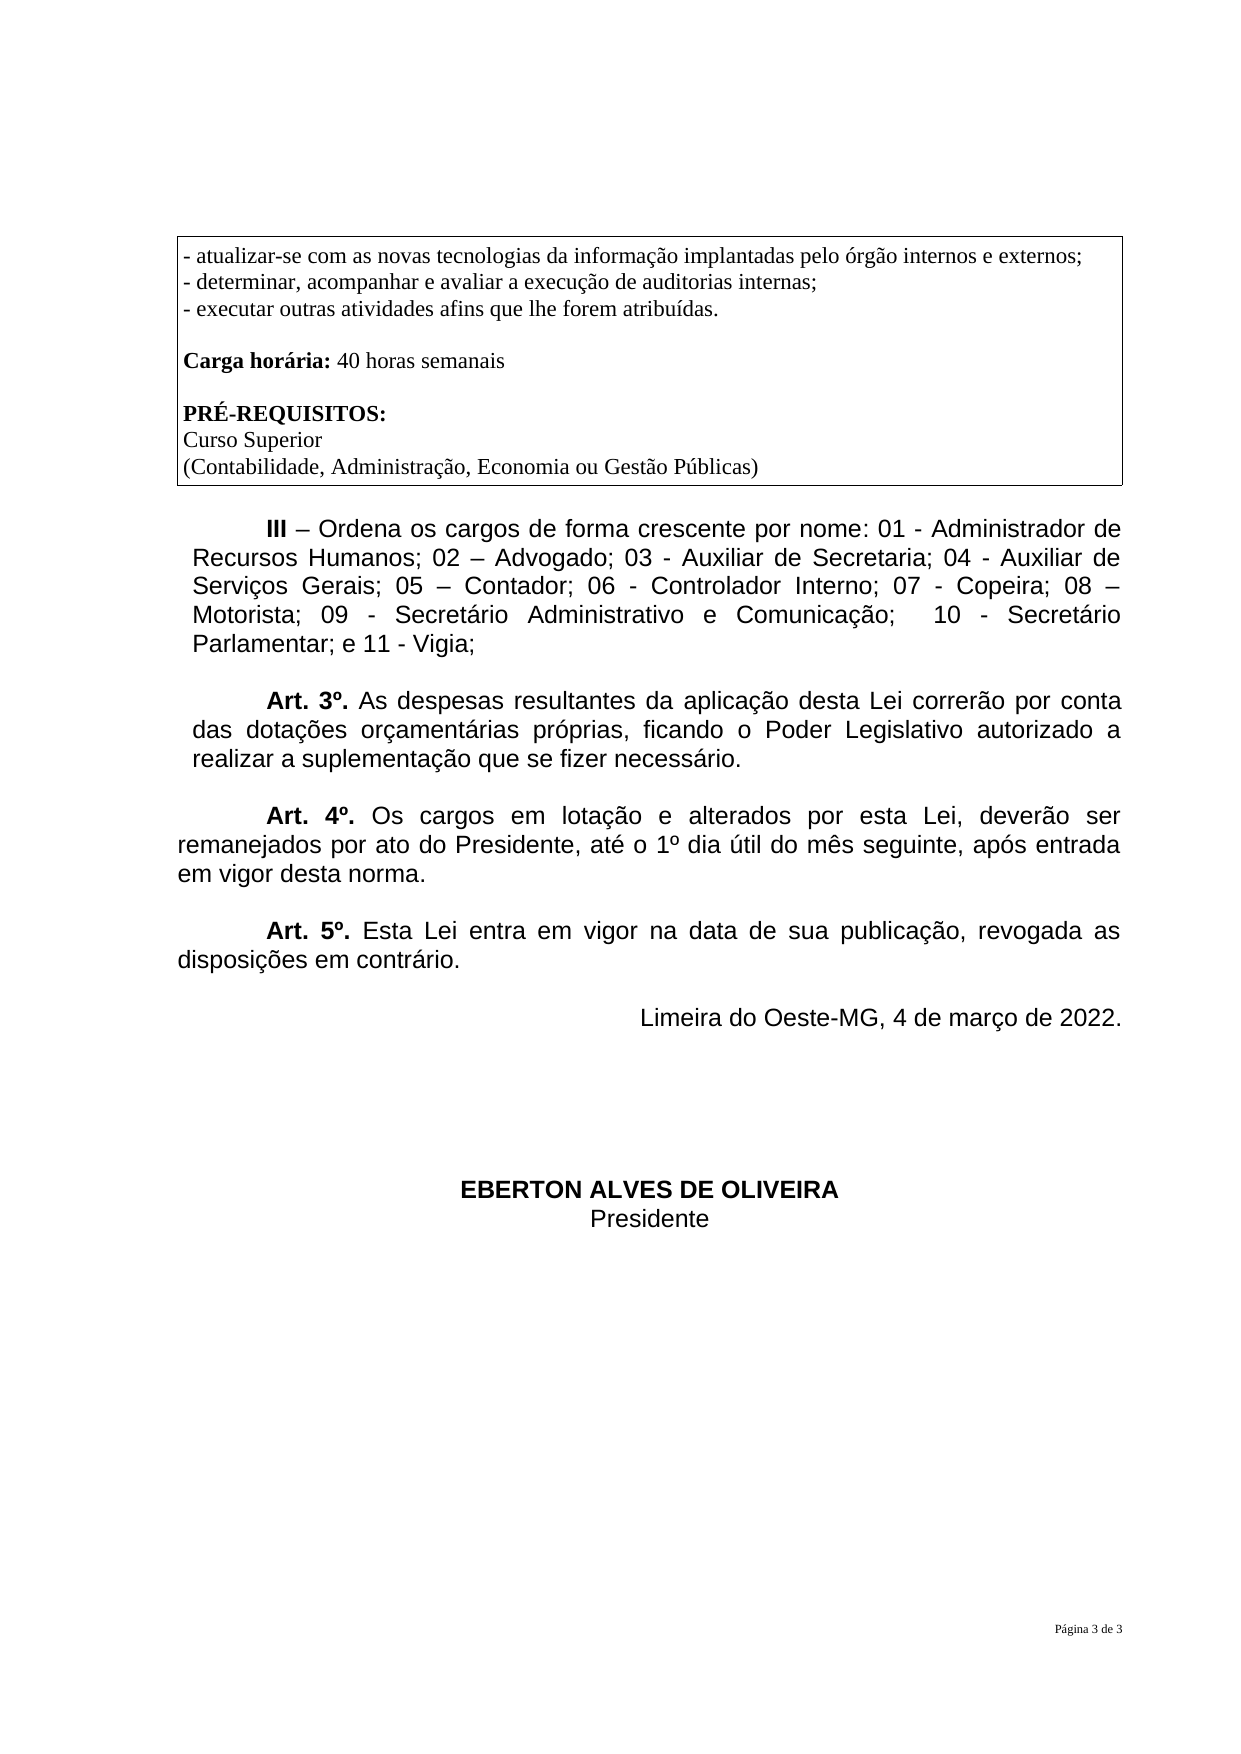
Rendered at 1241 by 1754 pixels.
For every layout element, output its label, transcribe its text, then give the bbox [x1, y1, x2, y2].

text Art. 3º. As despesas resultantes da aplicação desta Lei correrão por conta das dotações orçamentárias próprias, ficando o Poder Legislativo autorizado a realizar a suplementação que se fizer necessário. [177, 686, 1122, 773]
text EBERTON ALVES DE OLIVEIRA [177, 1175, 1122, 1204]
text Art. 4º. Os cargos em lotação e alterados por esta Lei, deverão ser remanejados por ato do Presidente, até o 1º dia útil do mês seguinte, após entrada em vigor desta norma. [177, 801, 1122, 888]
text III – Ordena os cargos de forma crescente por nome: 01 - Administrador de Recursos Humanos; 02 – Advogado; 03 - Auxiliar de Secretaria; 04 - Auxiliar de Serviços Gerais; 05 – Contador; 06 - Controlador Interno; 07 - Copeira; 08 – Motorista; 09 - Secretário Administrativo e Comunicação; 10 - Secretário Parlamentar; e 11 - Vigia; [177, 514, 1122, 658]
text Limeira do Oeste-MG, 4 de março de 2022. [177, 1003, 1122, 1031]
text Art. 5º. Esta Lei entra em vigor na data de sua publicação, revogada as disposições em contrário. [177, 916, 1122, 974]
table_header - atualizar-se com as novas tecnologias da informação implantadas pelo órgão internos e externos; - determinar, acompanhar e avaliar a execução de auditorias internas; - executar outras atividades afins que lhe forem atribuídas. Carga horária: 40 horas semanais PRÉ-REQUISITOS: Curso Superior (Contabilidade, Administração, Economia ou Gestão Públicas) [178, 237, 1122, 485]
text Presidente [177, 1204, 1122, 1233]
